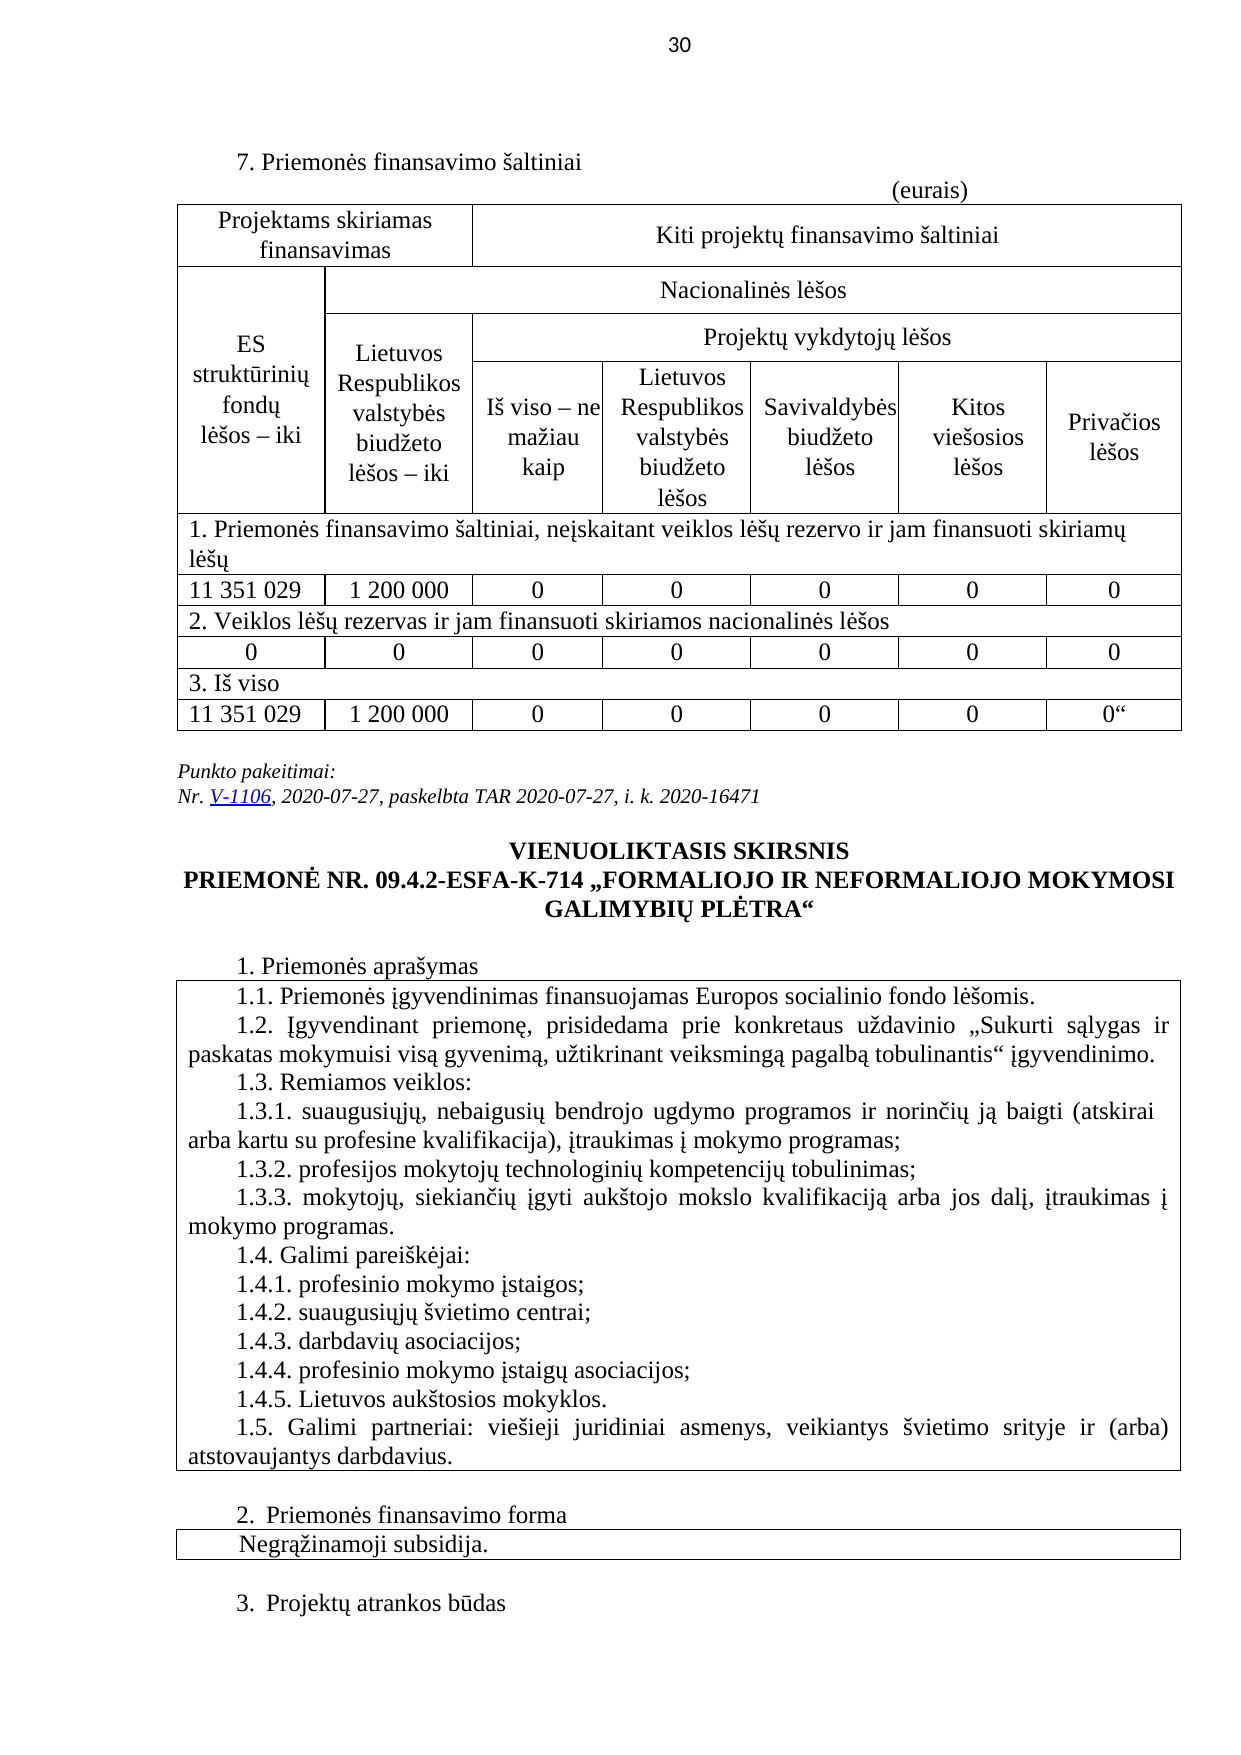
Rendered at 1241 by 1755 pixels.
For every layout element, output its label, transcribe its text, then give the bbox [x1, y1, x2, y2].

table_cell 0 [326, 637, 472, 667]
table_cell 0 [899, 637, 1046, 667]
table_cell 0 [899, 700, 1046, 730]
table_header Negrąžinamoji subsidija. [177, 1530, 1180, 1559]
table_cell 0 [899, 575, 1046, 605]
table_header Kiti projektų finansavimo šaltiniai [473, 205, 1181, 266]
table_cell 1 200 000 [326, 575, 472, 605]
table_cell 3. Iš viso [178, 669, 1181, 698]
table_cell 0 [1047, 575, 1181, 605]
table_cell 0 [603, 637, 750, 667]
text VIENUOLIKTASIS SKIRSNIS [177, 836, 1181, 865]
table_cell 1 200 000 [326, 700, 472, 730]
table_cell 1.2. Įgyvendinant priemonę, prisidedama prie konkretaus uždavinio „Sukurti sąlygas ir paskatas mokymuisi visą gyvenimą, užtikrinant veiksmingą pagalbą tobulinantis“ įgyvendinimo. [177, 1010, 1180, 1067]
table_cell 1. Priemonės finansavimo šaltiniai, neįskaitant veiklos lėšų rezervo ir jam finansuoti skiriamų lėšų [178, 514, 1181, 574]
table_cell Nacionalinės lėšos [326, 267, 1181, 313]
table_cell 0 [473, 575, 602, 605]
text 1. Priemonės aprašymas [236, 951, 1181, 980]
table_cell Lietuvos Respublikos valstybės biudžeto lėšos [603, 362, 750, 513]
table_cell 0 [751, 700, 898, 730]
table_cell 0 [603, 700, 750, 730]
table_cell 0 [178, 637, 324, 667]
table_cell 1.3. Remiamos veiklos: 1.3.1. suaugusiųjų, nebaigusių bendrojo ugdymo programos ir norinčių ją baigti (atskirai arba kartu su profesine kvalifikacija), įtraukimas į mokymo programas; 1.3.2. profesijos mokytojų technologinių kompetencijų tobulinimas; 1.3.3. mokytojų, siekiančių įgyti aukštojo mokslo kvalifikaciją arba jos dalį, įtraukimas į mokymo programas. [177, 1068, 1180, 1240]
table_cell 0 [603, 575, 750, 605]
text (eurais) [303, 176, 1181, 204]
table_cell 0 [473, 637, 602, 667]
table_cell 0 [1047, 637, 1181, 667]
table_cell ES struktūrinių fondų lėšos – iki [178, 267, 324, 513]
table_cell 11 351 029 [178, 700, 324, 730]
table_header Projektams skiriamas finansavimas [178, 205, 472, 266]
text 3. Projektų atrankos būdas [236, 1588, 1181, 1617]
text PRIEMONĖ NR. 09.4.2-ESFA-K-714 „FORMALIOJO IR NEFORMALIOJO MOKYMOSI GALIMYBIŲ PLĖTRA“ [177, 865, 1181, 923]
table_cell 0“ [1047, 700, 1181, 730]
table_cell 0 [751, 575, 898, 605]
text Nr. V-1106, 2020-07-27, paskelbta TAR 2020-07-27, i. k. 2020-16471 [177, 783, 1181, 808]
table_cell 0 [473, 700, 602, 730]
table_cell Kitos viešosios lėšos [899, 362, 1046, 513]
table_cell Projektų vykdytojų lėšos [473, 314, 1181, 361]
text 7. Priemonės finansavimo šaltiniai [236, 147, 1181, 176]
table_cell 11 351 029 [178, 575, 324, 605]
table_cell Savivaldybės biudžeto lėšos [751, 362, 898, 513]
table_cell Lietuvos Respublikos valstybės biudžeto lėšos – iki [326, 314, 472, 513]
table_cell Iš viso – ne mažiau kaip [473, 362, 602, 513]
table_cell 1.4. Galimi pareiškėjai: 1.4.1. profesinio mokymo įstaigos; 1.4.2. suaugusiųjų švietimo centrai; 1.4.3. darbdavių asociacijos; 1.4.4. profesinio mokymo įstaigų asociacijos; 1.4.5. Lietuvos aukštosios mokyklos. [177, 1240, 1180, 1412]
table_cell Privačios lėšos [1047, 362, 1181, 513]
table_cell 2. Veiklos lėšų rezervas ir jam finansuoti skiriamos nacionalinės lėšos [178, 606, 1181, 636]
text Punkto pakeitimai: [177, 759, 1181, 783]
table_header 1.1. Priemonės įgyvendinimas finansuojamas Europos socialinio fondo lėšomis. [177, 981, 1180, 1010]
table_cell 1.5. Galimi partneriai: viešieji juridiniai asmenys, veikiantys švietimo srityje ir (arba) atstovaujantys darbdavius. [177, 1413, 1180, 1470]
text 2. Priemonės finansavimo forma [236, 1500, 1181, 1528]
table_cell 0 [751, 637, 898, 667]
